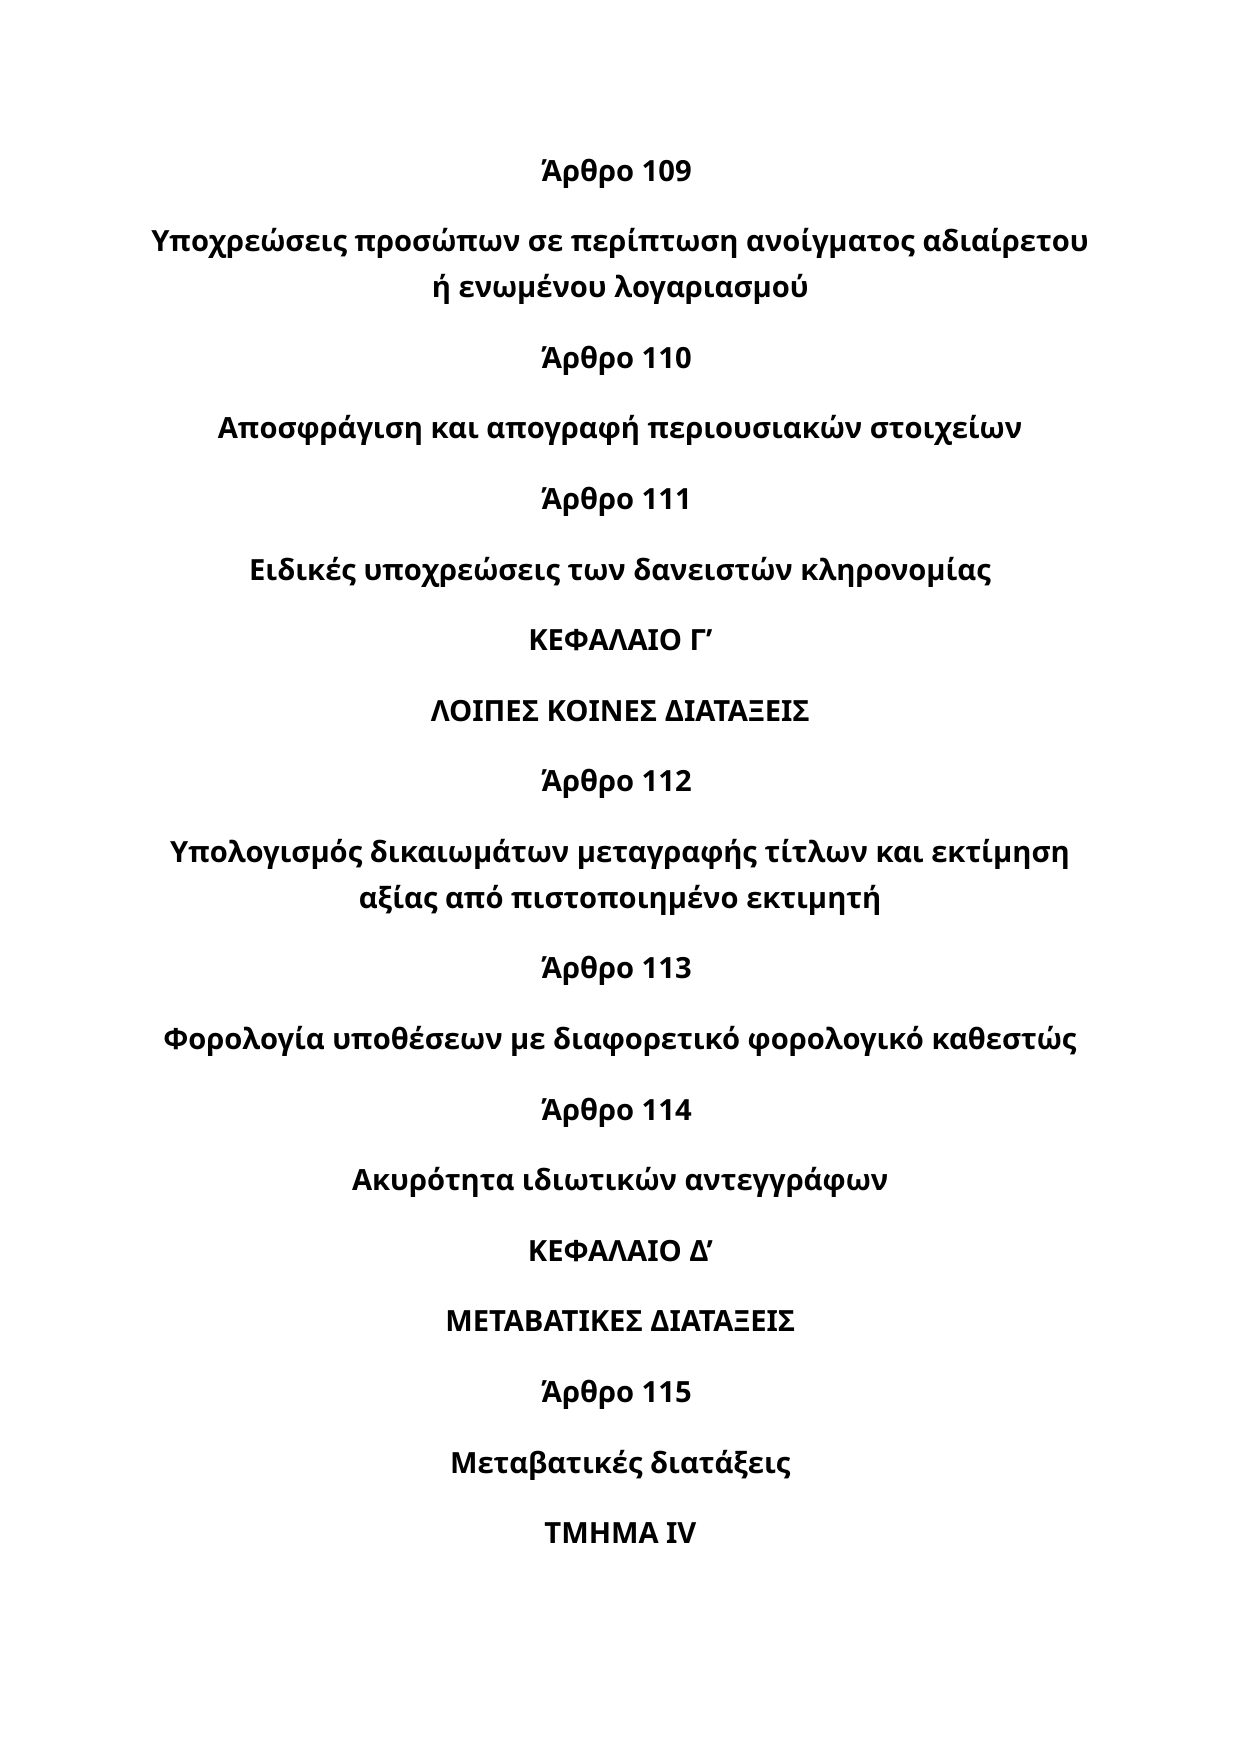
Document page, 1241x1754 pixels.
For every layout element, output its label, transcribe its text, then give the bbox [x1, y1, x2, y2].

subtitle ΜΕΤΑΒΑΤΙΚΕΣ ΔΙΑΤΑΞΕΙΣ [150, 1301, 1090, 1340]
subtitle Υπολογισμός δικαιωμάτων μεταγραφής τίτλων και εκτίμηση αξίας από πιστοποιημένο εκτιμητή [150, 831, 1090, 917]
subtitle Υποχρεώσεις προσώπων σε περίπτωση ανοίγματος αδιαίρετου ή ενωμένου λογαριασμού [150, 221, 1090, 306]
subtitle Φορολογία υποθέσεων με διαφορετικό φορολογικό καθεστώς [150, 1018, 1090, 1058]
subtitle Άρθρο 111 [150, 478, 1090, 518]
subtitle Άρθρο 114 [150, 1089, 1090, 1128]
subtitle Άρθρο 115 [150, 1371, 1090, 1411]
subtitle Ακυρότητα ιδιωτικών αντεγγράφων [150, 1159, 1090, 1199]
subtitle Ειδικές υποχρεώσεις των δανειστών κληρονομίας [150, 549, 1090, 588]
subtitle ΤΜΗΜΑ ΙV [150, 1512, 1090, 1552]
subtitle ΛΟΙΠΕΣ ΚΟΙΝΕΣ ΔΙΑΤΑΞΕΙΣ [150, 690, 1090, 730]
subtitle Άρθρο 112 [150, 761, 1090, 800]
subtitle Άρθρο 113 [150, 947, 1090, 987]
subtitle Αποσφράγιση και απογραφή περιουσιακών στοιχείων [150, 407, 1090, 447]
subtitle ΚΕΦΑΛΑΙΟ Γ’ [150, 619, 1090, 659]
subtitle Άρθρο 109 [150, 150, 1090, 190]
subtitle Άρθρο 110 [150, 337, 1090, 377]
subtitle Μεταβατικές διατάξεις [150, 1442, 1090, 1482]
subtitle ΚΕΦΑΛΑΙΟ Δ’ [150, 1230, 1090, 1270]
